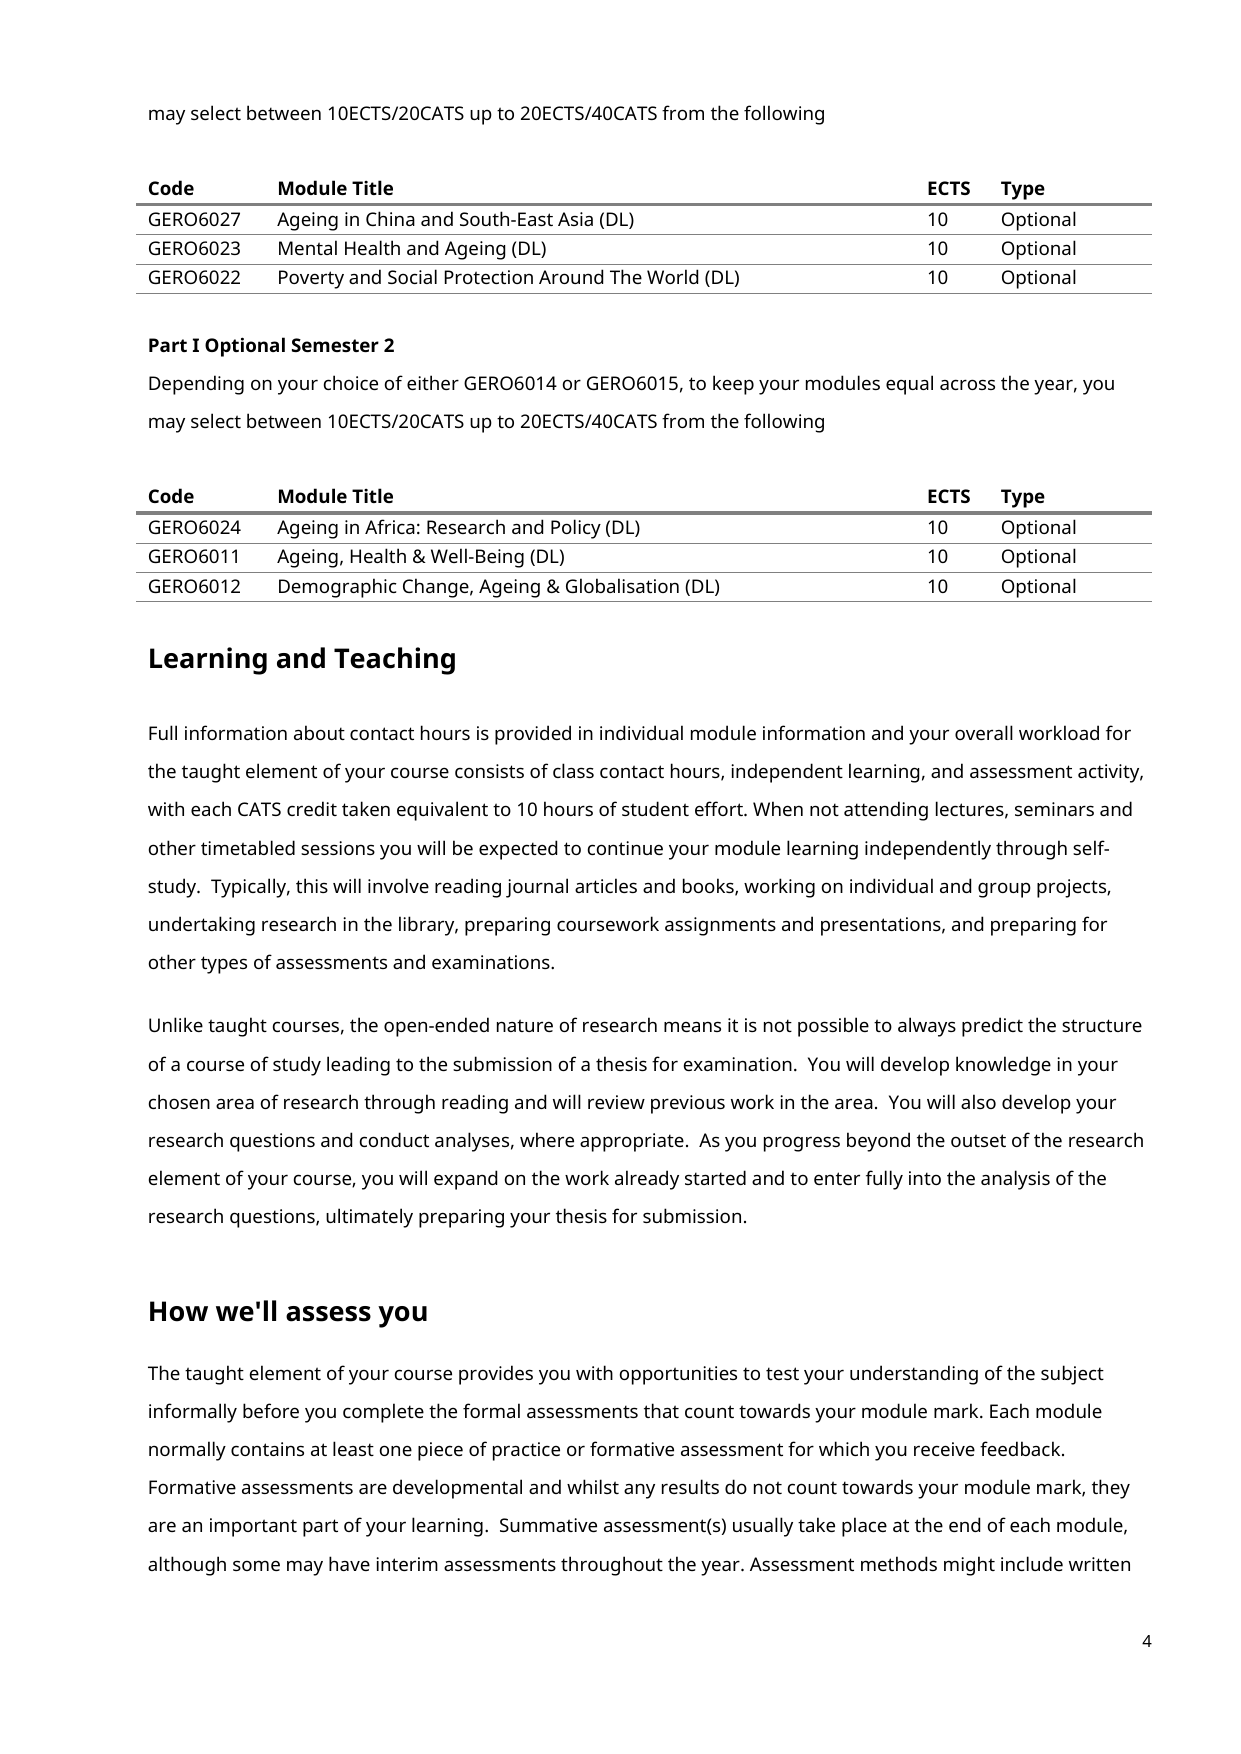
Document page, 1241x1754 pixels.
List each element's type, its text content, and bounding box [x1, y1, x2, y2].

table_cell Optional [989, 515, 1152, 543]
table_cell Type [989, 175, 1152, 203]
table_cell Ageing in China and South-East Asia (DL) [266, 206, 916, 234]
table_cell Module Title [266, 483, 916, 511]
table_cell GERO6024 [136, 515, 266, 543]
table_cell Optional [989, 573, 1152, 601]
table_cell 10 [916, 265, 989, 293]
table_cell ECTS [916, 175, 989, 203]
table_cell Code [136, 483, 266, 511]
table_cell Ageing, Health & Well-Being (DL) [266, 544, 916, 572]
table_cell Mental Health and Ageing (DL) [266, 235, 916, 264]
table_cell Type [989, 483, 1152, 511]
table_cell Optional [989, 206, 1152, 234]
table_cell Optional [989, 265, 1152, 293]
table_cell Part I Optional Semester 2 Depending on your choice of either GERO6014 or GERO6015, to keep your modules equal across the year, you may select between 10ECTS/20CATS up to 20ECTS/40CATS from the following [136, 294, 1152, 483]
table_cell GERO6023 [136, 235, 266, 264]
table_cell GERO6027 [136, 206, 266, 234]
table_cell may select between 10ECTS/20CATS up to 20ECTS/40CATS from the following [136, 99, 1152, 175]
table_cell Demographic Change, Ageing & Globalisation (DL) [266, 573, 916, 601]
table_cell Code [136, 175, 266, 203]
table_cell 10 [916, 206, 989, 234]
table_cell 10 [916, 515, 989, 543]
table_cell ECTS [916, 483, 989, 511]
table_cell Ageing in Africa: Research and Policy (DL) [266, 515, 916, 543]
subtitle How we'll assess you [148, 1292, 1152, 1329]
table_cell 10 [916, 235, 989, 264]
table_cell GERO6012 [136, 573, 266, 601]
text The taught element of your course provides you with opportunities to test your understanding of the subject informally before you complete the formal assessments that count towards your module mark. Each module normally contains at least one piece of practice or formative assessment for which you receive feedback. Formative assessments are developmental and whilst any results do not count towards your module mark, they are an important part of your learning. Summative assessment(s) usually take place at the end of each module, although some may have interim assessments throughout the year. Assessment methods might include written [148, 1360, 1152, 1577]
text Full information about contact hours is provided in individual module information and your overall workload for the taught element of your course consists of class contact hours, independent learning, and assessment activity, with each CATS credit taken equivalent to 10 hours of student effort. When not attending lectures, seminars and other timetabled sessions you will be expected to continue your module learning independently through self-study. Typically, this will involve reading journal articles and books, working on individual and group projects, undertaking research in the library, preparing coursework assignments and presentations, and preparing for other types of assessments and examinations. [148, 720, 1152, 975]
table_cell Optional [989, 235, 1152, 264]
table_cell GERO6022 [136, 265, 266, 293]
table_cell Module Title [266, 175, 916, 203]
table_cell Optional [989, 544, 1152, 572]
table_cell Poverty and Social Protection Around The World (DL) [266, 265, 916, 293]
table_cell 10 [916, 573, 989, 601]
table_cell 10 [916, 544, 989, 572]
table_cell GERO6011 [136, 544, 266, 572]
text Unlike taught courses, the open-ended nature of research means it is not possible to always predict the structure of a course of study leading to the submission of a thesis for examination. You will develop knowledge in your chosen area of research through reading and will review previous work in the area. You will also develop your research questions and conduct analyses, where appropriate. As you progress beyond the outset of the research element of your course, you will expand on the work already started and to enter fully into the analysis of the research questions, ultimately preparing your thesis for submission. [148, 1013, 1152, 1229]
subtitle Learning and Teaching [148, 640, 1152, 677]
